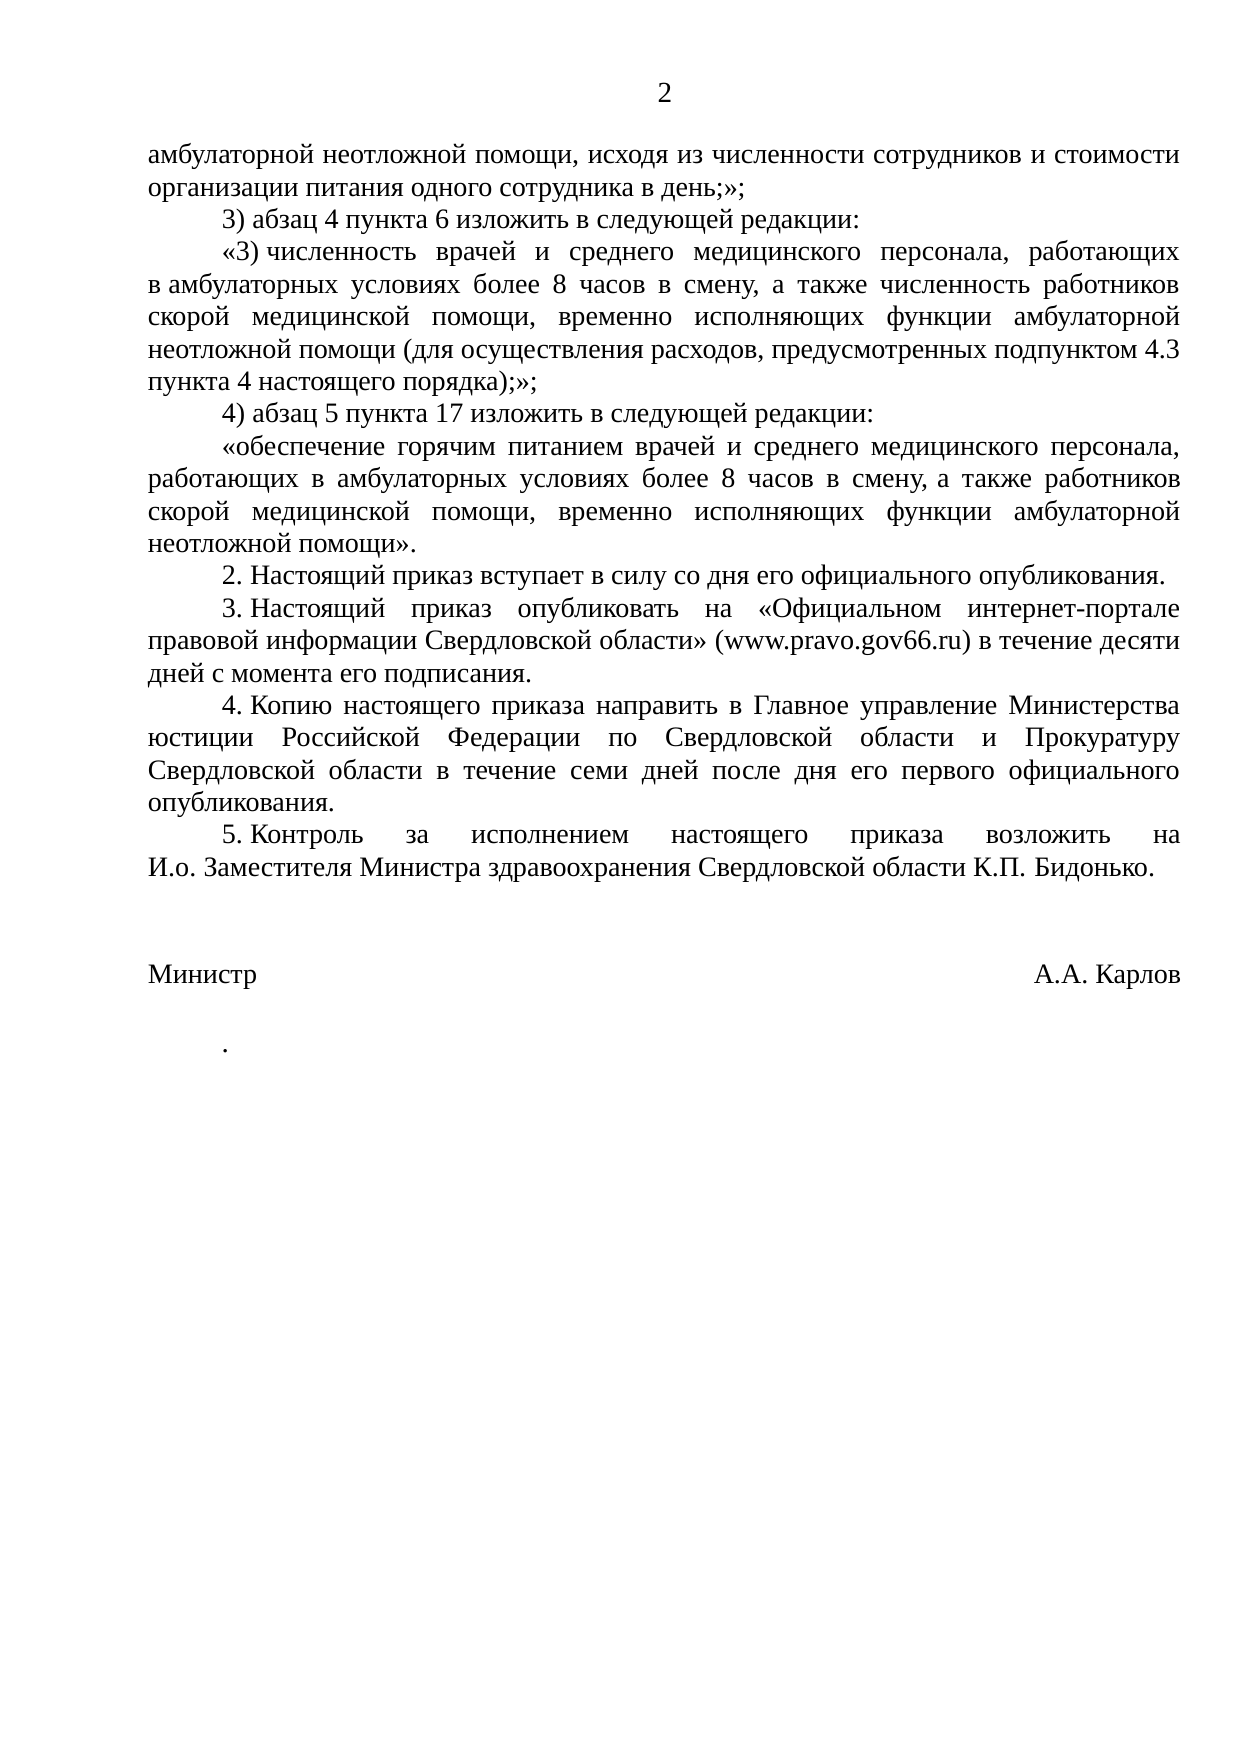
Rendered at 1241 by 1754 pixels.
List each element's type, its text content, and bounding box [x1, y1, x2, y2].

table_header Министр [144, 947, 498, 989]
table_header [498, 947, 837, 989]
table_header А.А. Карлов [837, 947, 1196, 989]
text 3. Настоящий приказ опубликовать на «Официальном интернет-портале правовой информации Свердловской области» (www.pravo.gov66.ru) в течение десяти дней с момента его подписания. [148, 591, 1181, 688]
text «обеспечение горячим питанием врачей и среднего медицинского персонала, работающих в амбулаторных условиях более 8 часов в смену, а также работников скорой медицинской помощи, временно исполняющих функции амбулаторной неотложной помощи». [148, 429, 1181, 558]
text 2. Настоящий приказ вступает в силу со дня его официального опубликования. [148, 558, 1181, 591]
text «3) численность врачей и среднего медицинского персонала, работающих в амбулаторных условиях более 8 часов в смену, а также численность работников скорой медицинской помощи, временно исполняющих функции амбулаторной неотложной помощи (для осуществления расходов, предусмотренных подпунктом 4.3 пункта 4 настоящего порядка);»; [148, 234, 1181, 396]
text 4. Копию настоящего приказа направить в Главное управление Министерства юстиции Российской Федерации по Свердловской области и Прокуратуру Свердловской области в течение семи дней после дня его первого официального опубликования. [148, 688, 1181, 818]
table_cell [144, 989, 498, 1025]
table_cell [837, 989, 1196, 1025]
text . [118, 1025, 1181, 1059]
text 3) абзац 4 пункта 6 изложить в следующей редакции: [148, 202, 1181, 234]
table_cell [498, 989, 837, 1025]
text 4) абзац 5 пункта 17 изложить в следующей редакции: [148, 396, 1181, 429]
text амбулаторной неотложной помощи, исходя из численности сотрудников и стоимости организации питания одного сотрудника в день;»; [148, 137, 1181, 202]
text 5. Контроль за исполнением настоящего приказа возложить на И.о. Заместителя Министра здравоохранения Свердловской области К.П. Бидонько. [148, 818, 1181, 882]
